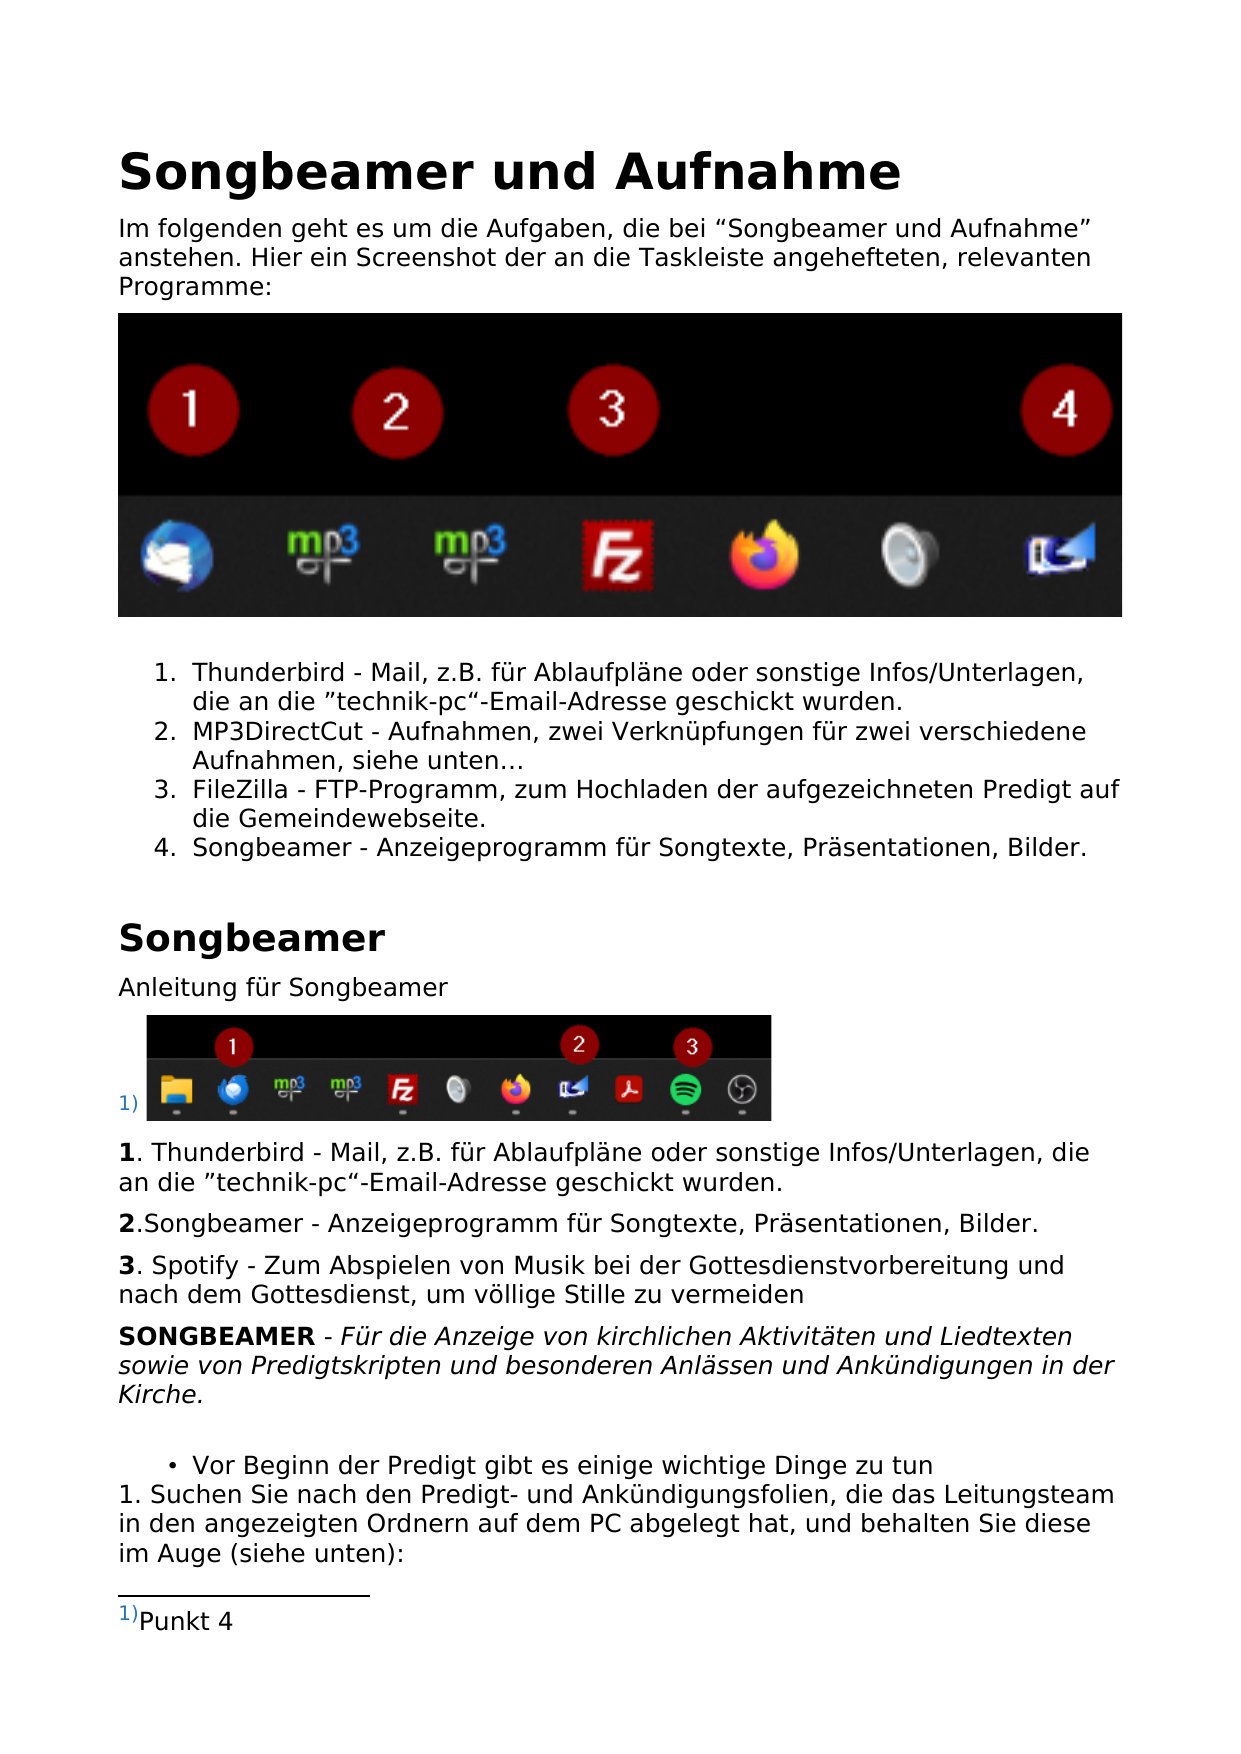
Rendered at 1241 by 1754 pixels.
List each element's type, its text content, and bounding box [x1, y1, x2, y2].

text Im folgenden geht es um die Aufgaben, die bei “Songbeamer und Aufnahme” anstehen. Hier ein Screenshot der an die Taskleiste angehefteten, relevanten Programme: [118, 214, 1122, 301]
subtitle Songbeamer und Aufnahme [118, 143, 1122, 201]
picture [118, 313, 1123, 617]
text 2.Songbeamer - Anzeigeprogramm für Songtexte, Präsentationen, Bilder. [118, 1209, 1122, 1238]
list MP3DirectCut - Aufnahmen, zwei Verknüpfungen für zwei verschiedene Aufnahmen, siehe unten… [177, 717, 1122, 775]
text 1. Thunderbird - Mail, z.B. für Ablaufpläne oder sonstige Infos/Unterlagen, die an die ”technik-pc“-Email-Adresse geschickt wurden. [118, 1138, 1122, 1197]
picture [146, 1015, 772, 1121]
text 1. Suchen Sie nach den Predigt- und Ankündigungsfolien, die das Leitungsteam in den angezeigten Ordnern auf dem PC abgelegt hat, und behalten Sie diese im Auge (siehe unten): [118, 1481, 1122, 1568]
list Vor Beginn der Predigt gibt es einige wichtige Dinge zu tun [177, 1451, 1122, 1481]
text Anleitung für Songbeamer [118, 973, 1122, 1002]
text Punkt 4 [118, 1602, 1122, 1636]
list FileZilla - FTP-Programm, zum Hochladen der aufgezeichneten Predigt auf die Gemeindewebseite. [177, 775, 1122, 833]
text 3. Spotify - Zum Abspielen von Musik bei der Gottesdienstvorbereitung und nach dem Gottesdienst, um völlige Stille zu vermeiden [118, 1251, 1122, 1309]
subtitle Songbeamer [118, 917, 1122, 961]
list Songbeamer - Anzeigeprogramm für Songtexte, Präsentationen, Bilder. [177, 833, 1122, 863]
text SONGBEAMER - Für die Anzeige von kirchlichen Aktivitäten und Liedtexten sowie von Predigtskripten und besonderen Anlässen und Ankündigungen in der Kirche. [118, 1322, 1122, 1409]
list Thunderbird - Mail, z.B. für Ablaufpläne oder sonstige Infos/Unterlagen, die an die ”technik-pc“-Email-Adresse geschickt wurden. [177, 658, 1122, 717]
